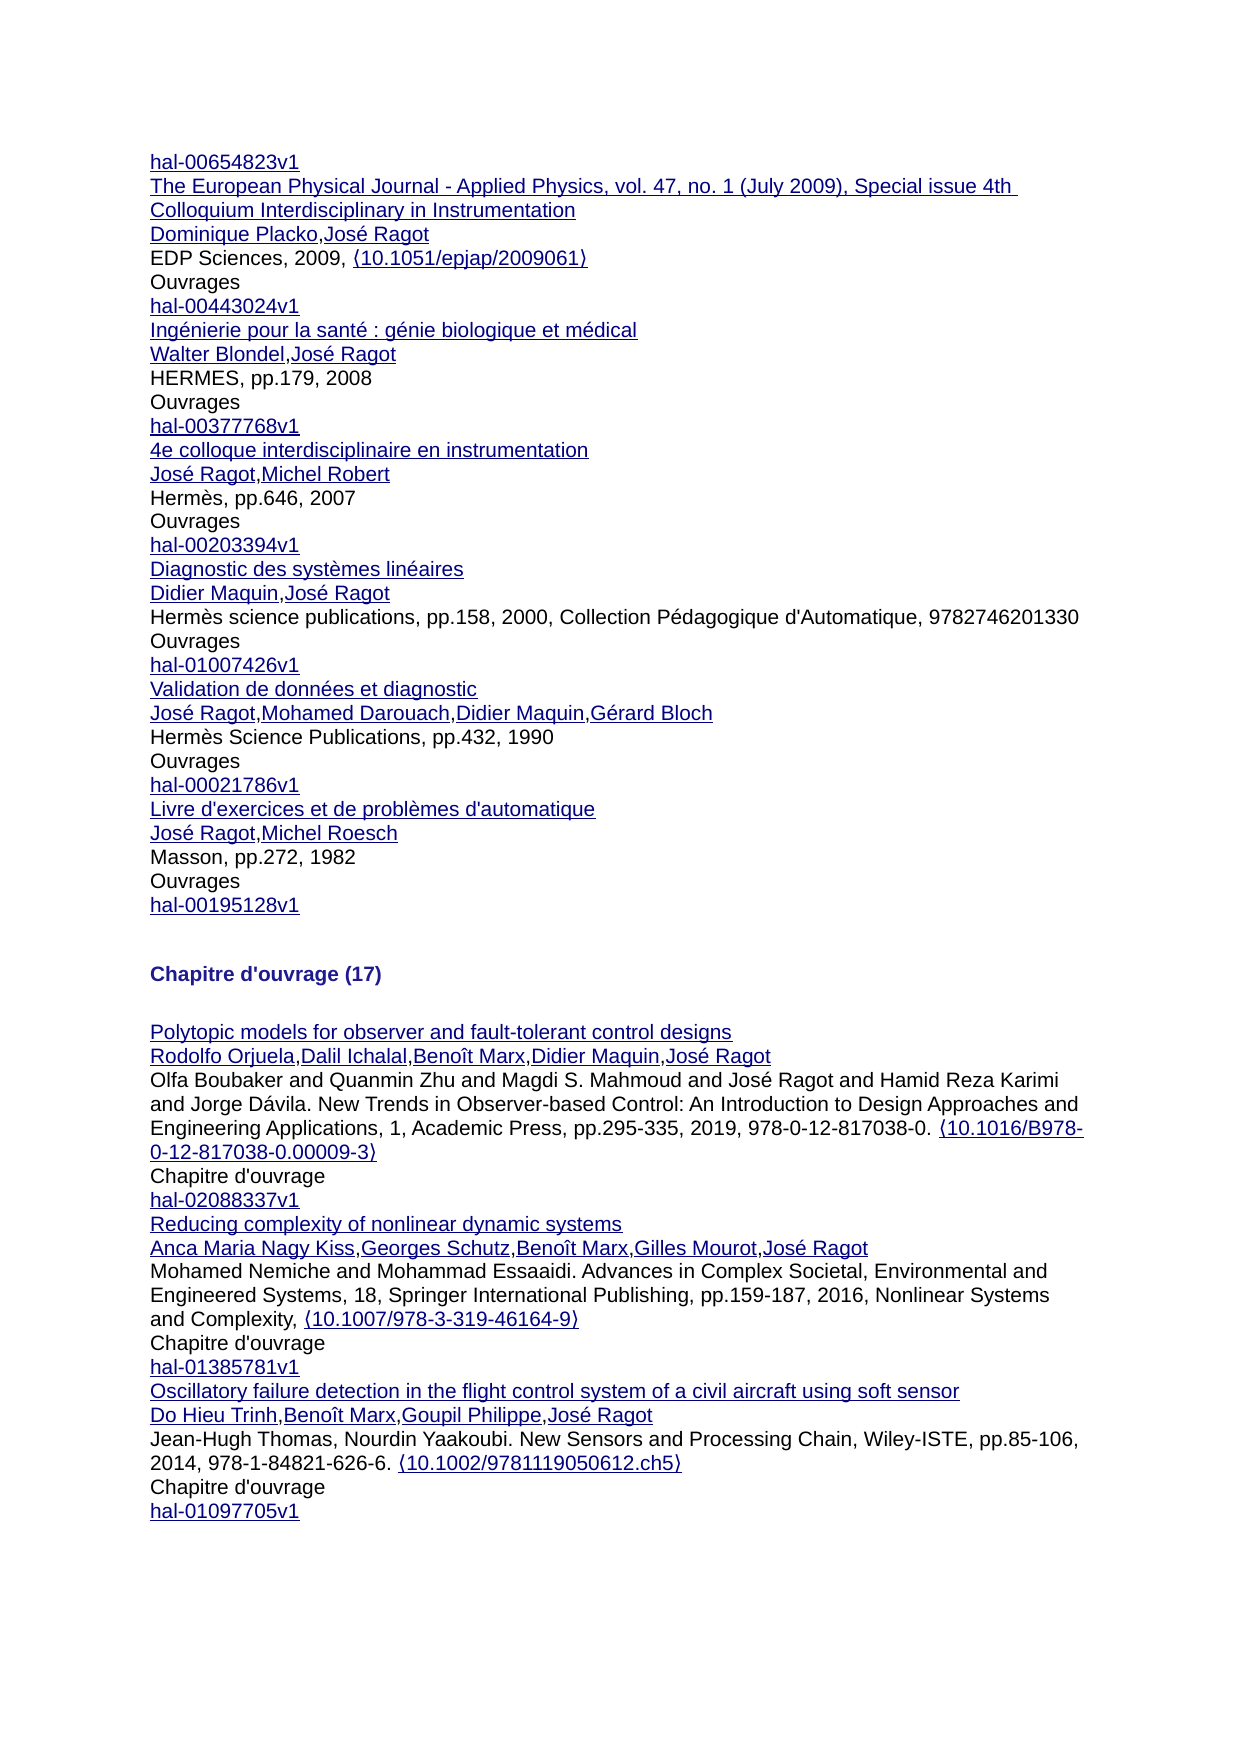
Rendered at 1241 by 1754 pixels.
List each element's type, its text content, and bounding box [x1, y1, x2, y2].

table_cell hal-00654823v1 [150, 150, 1090, 174]
table_cell Oscillatory failure detection in the flight control system of a civil aircraft using soft sensor Do Hieu Trinh,Benoît Marx,Goupil Philippe,José Ragot Jean-Hugh Thomas, Nourdin Yaakoubi. New Sensors and Processing Chain, Wiley-ISTE, pp.85-106, 2014, 978-1-84821-626-6. ⟨10.1002/9781119050612.ch5⟩ Chapitre d'ouvrage hal-01097705v1 [150, 1379, 1090, 1523]
table_cell Diagnostic des systèmes linéaires Didier Maquin,José Ragot Hermès science publications, pp.158, 2000, Collection Pédagogique d'Automatique, 9782746201330 Ouvrages hal-01007426v1 [150, 557, 1090, 677]
table_cell The European Physical Journal - Applied Physics, vol. 47, no. 1 (July 2009), Special issue 4th Colloquium Interdisciplinary in Instrumentation Dominique Placko,José Ragot EDP Sciences, 2009, ⟨10.1051/epjap/2009061⟩ Ouvrages hal-00443024v1 [150, 174, 1090, 318]
table_cell Reducing complexity of nonlinear dynamic systems Anca Maria Nagy Kiss,Georges Schutz,Benoît Marx,Gilles Mourot,José Ragot Mohamed Nemiche and Mohammad Essaaidi. Advances in Complex Societal, Environmental and Engineered Systems, 18, Springer International Publishing, pp.159-187, 2016, Nonlinear Systems and Complexity, ⟨10.1007/978-3-319-46164-9⟩ Chapitre d'ouvrage hal-01385781v1 [150, 1211, 1090, 1379]
subtitle Chapitre d'ouvrage (17) [150, 961, 1090, 985]
table_cell Ingénierie pour la santé : génie biologique et médical Walter Blondel,José Ragot HERMES, pp.179, 2008 Ouvrages hal-00377768v1 [150, 318, 1090, 437]
table_header Polytopic models for observer and fault-tolerant control designs Rodolfo Orjuela,Dalil Ichalal,Benoît Marx,Didier Maquin,José Ragot Olfa Boubaker and Quanmin Zhu and Magdi S. Mahmoud and José Ragot and Hamid Reza Karimi and Jorge Dávila. New Trends in Observer-based Control: An Introduction to Design Approaches and Engineering Applications, 1, Academic Press, pp.295-335, 2019, 978-0-12-817038-0. ⟨10.1016/B978-0-12-817038-0.00009-3⟩ Chapitre d'ouvrage hal-02088337v1 [150, 1020, 1090, 1211]
table_cell 4e colloque interdisciplinaire en instrumentation José Ragot,Michel Robert Hermès, pp.646, 2007 Ouvrages hal-00203394v1 [150, 438, 1090, 557]
table_cell Validation de données et diagnostic José Ragot,Mohamed Darouach,Didier Maquin,Gérard Bloch Hermès Science Publications, pp.432, 1990 Ouvrages hal-00021786v1 [150, 677, 1090, 797]
table_cell Livre d'exercices et de problèmes d'automatique José Ragot,Michel Roesch Masson, pp.272, 1982 Ouvrages hal-00195128v1 [150, 797, 1090, 917]
